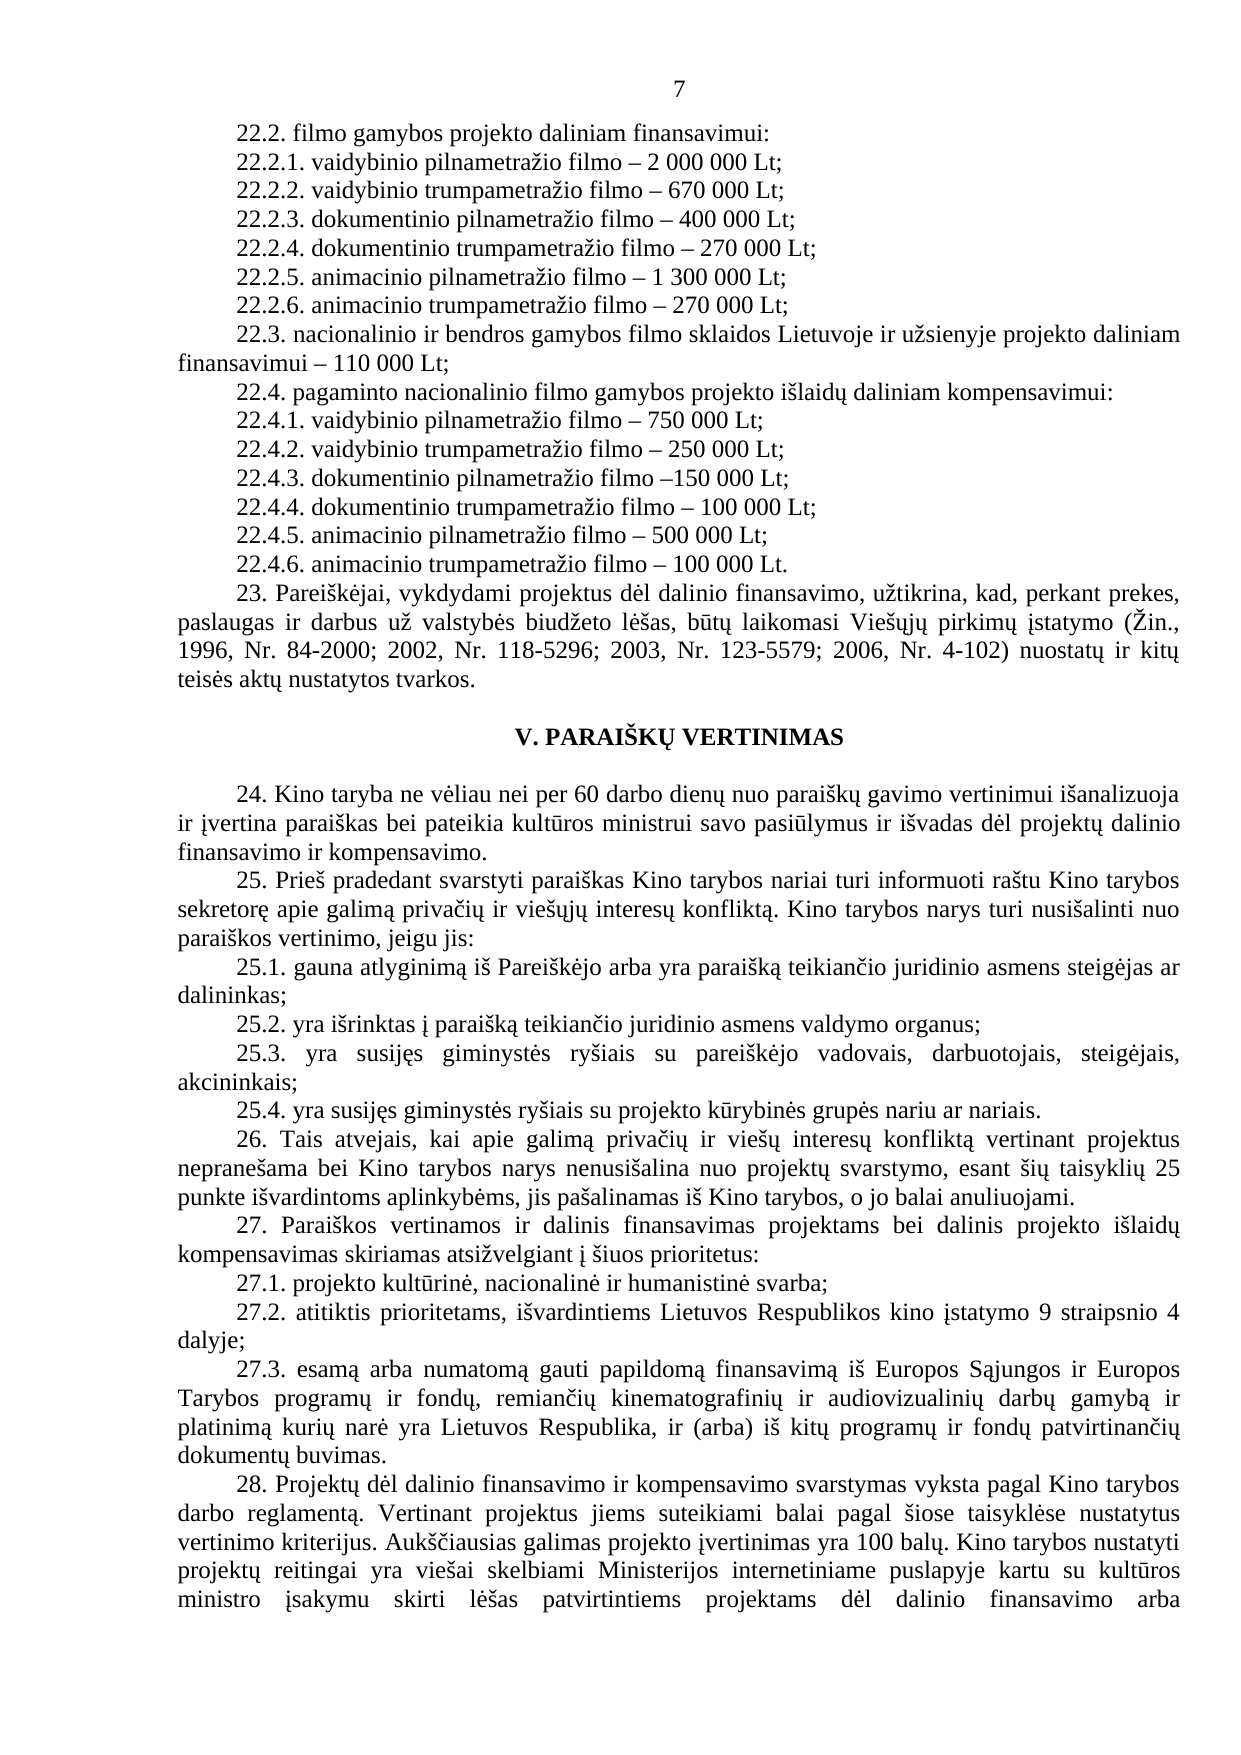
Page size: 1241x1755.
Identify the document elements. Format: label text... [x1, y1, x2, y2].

text 22.2. filmo gamybos projekto daliniam finansavimui: [177, 118, 1181, 147]
text 22.4.4. dokumentinio trumpametražio filmo – 100 000 Lt; [177, 492, 1181, 521]
text 25.2. yra išrinktas į paraišką teikiančio juridinio asmens valdymo organus; [177, 1009, 1181, 1038]
text 22.2.5. animacinio pilnametražio filmo – 1 300 000 Lt; [177, 262, 1181, 291]
text 22.4.1. vaidybinio pilnametražio filmo – 750 000 Lt; [177, 406, 1181, 434]
text 22.4.6. animacinio trumpametražio filmo – 100 000 Lt. [177, 549, 1181, 578]
text 28. Projektų dėl dalinio finansavimo ir kompensavimo svarstymas vyksta pagal Kino tarybos darbo reglamentą. Vertinant projektus jiems suteikiami balai pagal šiose taisyklėse nustatytus vertinimo kriterijus. Aukščiausias galimas projekto įvertinimas yra 100 balų. Kino tarybos nustatyti projektų reitingai yra viešai skelbiami Ministerijos internetiniame puslapyje kartu su kultūros ministro įsakymu skirti lėšas patvirtintiems projektams dėl dalinio finansavimo arba [177, 1469, 1181, 1613]
text 26. Tais atvejais, kai apie galimą privačių ir viešų interesų konfliktą vertinant projektus nepranešama bei Kino tarybos narys nenusišalina nuo projektų svarstymo, esant šių taisyklių 25 punkte išvardintoms aplinkybėms, jis pašalinamas iš Kino tarybos, o jo balai anuliuojami. [177, 1124, 1181, 1211]
text 22.2.3. dokumentinio pilnametražio filmo – 400 000 Lt; [177, 204, 1181, 233]
text 27.2. atitiktis prioritetams, išvardintiems Lietuvos Respublikos kino įstatymo 9 straipsnio 4 dalyje; [177, 1297, 1181, 1354]
text 23. Pareiškėjai, vykdydami projektus dėl dalinio finansavimo, užtikrina, kad, perkant prekes, paslaugas ir darbus už valstybės biudžeto lėšas, būtų laikomasi Viešųjų pirkimų įstatymo (Žin., 1996, Nr. 84-2000; 2002, Nr. 118-5296; 2003, Nr. 123-5579; 2006, Nr. 4-102) nuostatų ir kitų teisės aktų nustatytos tvarkos. [177, 578, 1181, 693]
text V. PARAIŠKŲ VERTINIMAS [177, 722, 1181, 751]
text 27.3. esamą arba numatomą gauti papildomą finansavimą iš Europos Sąjungos ir Europos Tarybos programų ir fondų, remiančių kinematografinių ir audiovizualinių darbų gamybą ir platinimą kurių narė yra Lietuvos Respublika, ir (arba) iš kitų programų ir fondų patvirtinančių dokumentų buvimas. [177, 1354, 1181, 1469]
text 22.3. nacionalinio ir bendros gamybos filmo sklaidos Lietuvoje ir užsienyje projekto daliniam finansavimui – 110 000 Lt; [177, 319, 1181, 377]
text 25.4. yra susijęs giminystės ryšiais su projekto kūrybinės grupės nariu ar nariais. [177, 1096, 1181, 1124]
text 22.2.6. animacinio trumpametražio filmo – 270 000 Lt; [177, 291, 1181, 319]
text 22.4.5. animacinio pilnametražio filmo – 500 000 Lt; [177, 521, 1181, 549]
text 27.1. projekto kultūrinė, nacionalinė ir humanistinė svarba; [177, 1268, 1181, 1297]
text 24. Kino taryba ne vėliau nei per 60 darbo dienų nuo paraiškų gavimo vertinimui išanalizuoja ir įvertina paraiškas bei pateikia kultūros ministrui savo pasiūlymus ir išvadas dėl projektų dalinio finansavimo ir kompensavimo. [177, 779, 1181, 866]
text 22.2.2. vaidybinio trumpametražio filmo – 670 000 Lt; [177, 176, 1181, 204]
text 22.4.3. dokumentinio pilnametražio filmo –150 000 Lt; [177, 463, 1181, 492]
text 25.1. gauna atlyginimą iš Pareiškėjo arba yra paraišką teikiančio juridinio asmens steigėjas ar dalininkas; [177, 952, 1181, 1009]
text 22.4.2. vaidybinio trumpametražio filmo – 250 000 Lt; [177, 434, 1181, 463]
text 22.2.1. vaidybinio pilnametražio filmo – 2 000 000 Lt; [177, 147, 1181, 176]
text 25.3. yra susijęs giminystės ryšiais su pareiškėjo vadovais, darbuotojais, steigėjais, akcininkais; [177, 1038, 1181, 1096]
text 22.4. pagaminto nacionalinio filmo gamybos projekto išlaidų daliniam kompensavimui: [177, 377, 1181, 406]
text 22.2.4. dokumentinio trumpametražio filmo – 270 000 Lt; [177, 233, 1181, 262]
text 27. Paraiškos vertinamos ir dalinis finansavimas projektams bei dalinis projekto išlaidų kompensavimas skiriamas atsižvelgiant į šiuos prioritetus: [177, 1211, 1181, 1268]
text 25. Prieš pradedant svarstyti paraiškas Kino tarybos nariai turi informuoti raštu Kino tarybos sekretorę apie galimą privačių ir viešųjų interesų konfliktą. Kino tarybos narys turi nusišalinti nuo paraiškos vertinimo, jeigu jis: [177, 866, 1181, 952]
